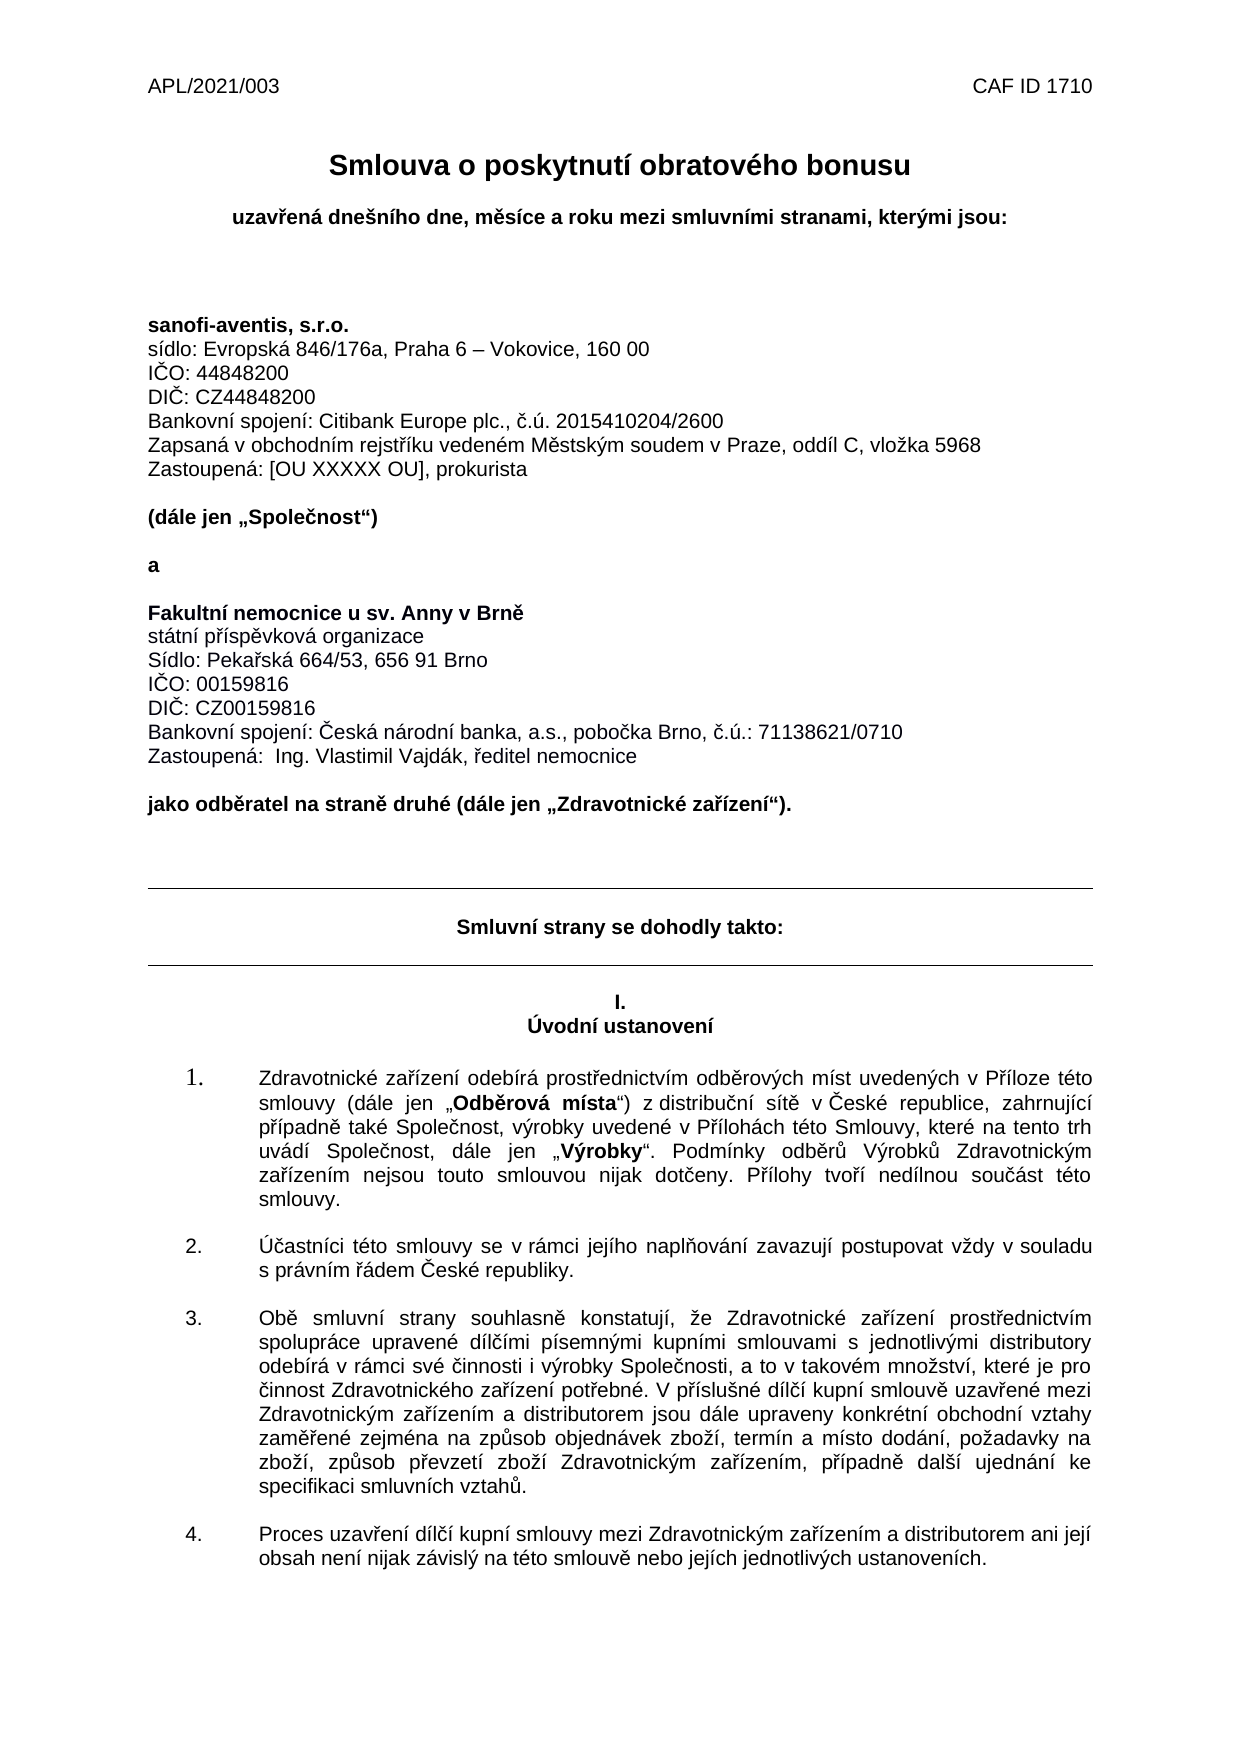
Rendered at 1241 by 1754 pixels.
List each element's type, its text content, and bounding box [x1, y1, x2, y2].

text I. [148, 990, 1093, 1014]
text (dále jen „Společnost“) [148, 504, 1093, 528]
text a [148, 552, 1093, 576]
text Bankovní spojení: Česká národní banka, a.s., pobočka Brno, č.ú.: 71138621/0710 [148, 720, 1093, 744]
text státní příspěvková organizace [148, 624, 1093, 648]
text Fakultní nemocnice u sv. Anny v Brně [148, 600, 1093, 624]
text DIČ: CZ44848200 [148, 385, 1093, 409]
text Smlouva o poskytnutí obratového bonusu [148, 148, 1093, 181]
text uzavřená dnešního dne, měsíce a roku mezi smluvními stranami, kterými jsou: [148, 205, 1093, 229]
text Bankovní spojení: Citibank Europe plc., č.ú. 2015410204/2600 [148, 409, 1093, 433]
text sídlo: Evropská 846/176a, Praha 6 – Vokovice, 160 00 [148, 337, 1093, 361]
text DIČ: CZ00159816 [148, 696, 1093, 720]
text IČO: 44848200 [148, 361, 1093, 385]
text Zapsaná v obchodním rejstříku vedeném Městským soudem v Praze, oddíl C, vložka 5968 [148, 433, 1093, 457]
list Účastníci této smlouvy se v rámci jejího naplňování zavazují postupovat vždy v souladu s právním řádem České republiky. [185, 1234, 1093, 1282]
text IČO: 00159816 [148, 672, 1093, 696]
text Zastoupená: Ing. Vlastimil Vajdák, ředitel nemocnice [148, 744, 1093, 768]
text Sídlo: Pekařská 664/53, 656 91 Brno [148, 648, 1093, 672]
subtitle Úvodní ustanovení [148, 1014, 1093, 1038]
text Zastoupená: [OU XXXXX OU], prokurista [148, 457, 1093, 481]
text sanofi-aventis, s.r.o. [148, 313, 1093, 337]
text jako odběratel na straně druhé (dále jen „Zdravotnické zařízení“). [148, 792, 1093, 816]
text Smluvní strany se dohodly takto: [148, 915, 1093, 939]
list Proces uzavření dílčí kupní smlouvy mezi Zdravotnickým zařízením a distributorem ani její obsah není nijak závislý na této smlouvě nebo jejích jednotlivých ustanoveních. [185, 1522, 1093, 1570]
list Zdravotnické zařízení odebírá prostřednictvím odběrových míst uvedených v Příloze této smlouvy (dále jen „Odběrová místa“) z distribuční sítě v České republice, zahrnující případně také Společnost, výrobky uvedené v Přílohách této Smlouvy, které na tento trh uvádí Společnost, dále jen „Výrobky“. Podmínky odběrů Výrobků Zdravotnickým zařízením nejsou touto smlouvou nijak dotčeny. Přílohy tvoří nedílnou součást této smlouvy. [185, 1062, 1093, 1210]
list Obě smluvní strany souhlasně konstatují, že Zdravotnické zařízení prostřednictvím spolupráce upravené dílčími písemnými kupními smlouvami s jednotlivými distributory odebírá v rámci své činnosti i výrobky Společnosti, a to v takovém množství, které je pro činnost Zdravotnického zařízení potřebné. V příslušné dílčí kupní smlouvě uzavřené mezi Zdravotnickým zařízením a distributorem jsou dále upraveny konkrétní obchodní vztahy zaměřené zejména na způsob objednávek zboží, termín a místo dodání, požadavky na zboží, způsob převzetí zboží Zdravotnickým zařízením, případně další ujednání ke specifikaci smluvních vztahů. [185, 1306, 1093, 1498]
